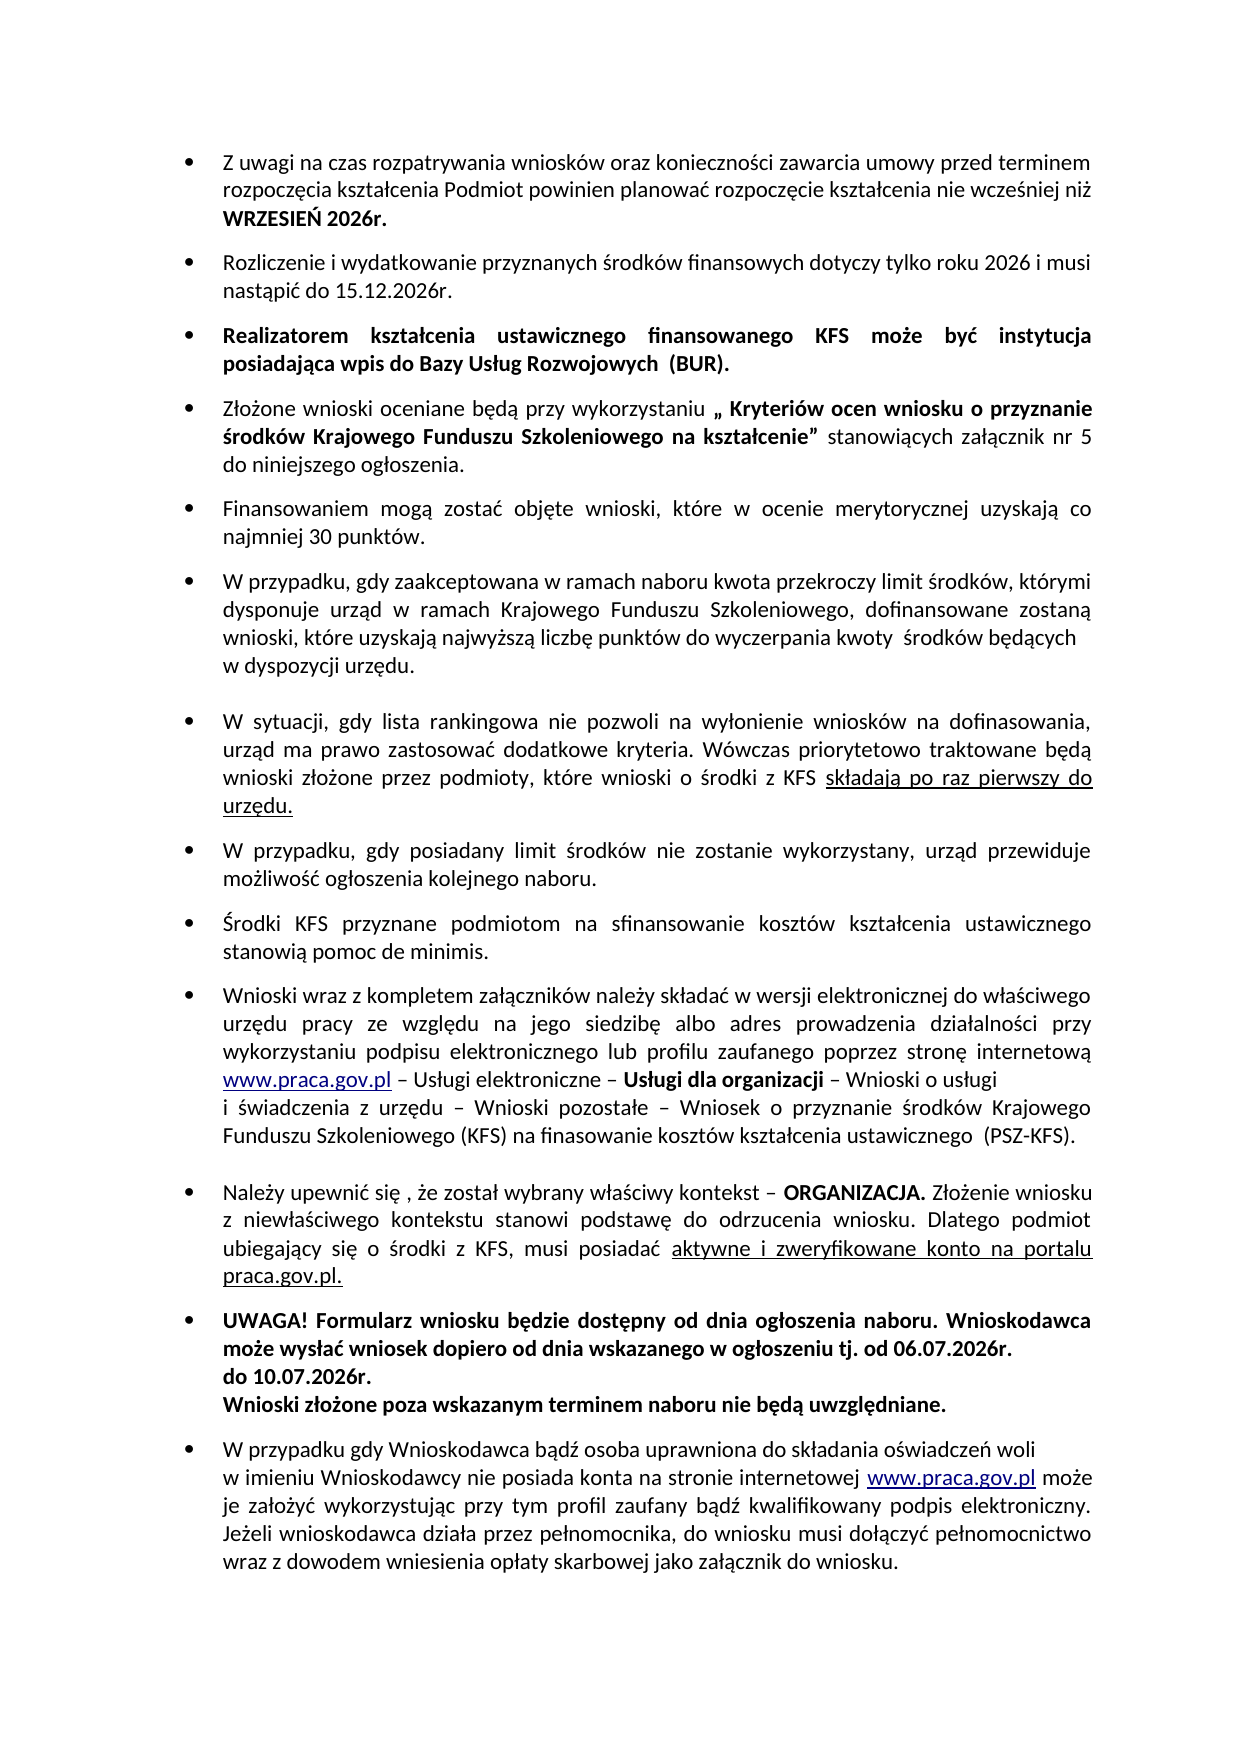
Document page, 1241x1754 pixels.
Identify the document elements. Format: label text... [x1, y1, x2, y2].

list Wnioski złożone poza wskazanym terminem naboru nie będą uwzględniane. [223, 1390, 1093, 1418]
list UWAGA! Formularz wniosku będzie dostępny od dnia ogłoszenia naboru. Wnioskodawca może wysłać wniosek dopiero od dnia wskazanego w ogłoszeniu tj. od 06.07.2026r. [185, 1306, 1093, 1362]
list do 10.07.2026r. [223, 1362, 1093, 1390]
list Należy upewnić się , że został wybrany właściwy kontekst – ORGANIZACJA. Złożenie wniosku z niewłaściwego kontekstu stanowi podstawę do odrzucenia wniosku. Dlatego podmiot ubiegający się o środki z KFS, musi posiadać aktywne i zweryfikowane konto na portalu praca.gov.pl. [185, 1178, 1093, 1290]
list Środki KFS przyznane podmiotom na sfinansowanie kosztów kształcenia ustawicznego stanowią pomoc de minimis. [185, 909, 1093, 965]
list W sytuacji, gdy lista rankingowa nie pozwoli na wyłonienie wniosków na dofinasowania, urząd ma prawo zastosować dodatkowe kryteria. Wówczas priorytetowo traktowane będą wnioski złożone przez podmioty, które wnioski o środki z KFS składają po raz pierwszy do urzędu. [185, 707, 1093, 819]
list w dyspozycji urzędu. [223, 651, 1093, 679]
list W przypadku, gdy zaakceptowana w ramach naboru kwota przekroczy limit środków, którymi dysponuje urząd w ramach Krajowego Funduszu Szkoleniowego, dofinansowane zostaną wnioski, które uzyskają najwyższą liczbę punktów do wyczerpania kwoty środków będących [185, 567, 1093, 651]
list W przypadku gdy Wnioskodawca bądź osoba uprawniona do składania oświadczeń woli [185, 1435, 1093, 1463]
list Rozliczenie i wydatkowanie przyznanych środków finansowych dotyczy tylko roku 2026 i musi nastąpić do 15.12.2026r. [185, 248, 1093, 304]
list Złożone wnioski oceniane będą przy wykorzystaniu „ Kryteriów ocen wniosku o przyznanie środków Krajowego Funduszu Szkoleniowego na kształcenie” stanowiących załącznik nr 5 do niniejszego ogłoszenia. [185, 394, 1093, 478]
list Realizatorem kształcenia ustawicznego finansowanego KFS może być instytucja posiadająca wpis do Bazy Usług Rozwojowych (BUR). [185, 321, 1093, 377]
list Wnioski wraz z kompletem załączników należy składać w wersji elektronicznej do właściwego urzędu pracy ze względu na jego siedzibę albo adres prowadzenia działalności przy wykorzystaniu podpisu elektronicznego lub profilu zaufanego poprzez stronę internetową www.praca.gov.pl – Usługi elektroniczne – Usługi dla organizacji – Wnioski o usługi [185, 981, 1093, 1093]
list Finansowaniem mogą zostać objęte wnioski, które w ocenie merytorycznej uzyskają co najmniej 30 punktów. [185, 494, 1093, 551]
list i świadczenia z urzędu – Wnioski pozostałe – Wniosek o przyznanie środków Krajowego Funduszu Szkoleniowego (KFS) na finasowanie kosztów kształcenia ustawicznego (PSZ-KFS). [223, 1093, 1093, 1149]
list W przypadku, gdy posiadany limit środków nie zostanie wykorzystany, urząd przewiduje możliwość ogłoszenia kolejnego naboru. [185, 836, 1093, 892]
list w imieniu Wnioskodawcy nie posiada konta na stronie internetowej www.praca.gov.pl może je założyć wykorzystując przy tym profil zaufany bądź kwalifikowany podpis elektroniczny. Jeżeli wnioskodawca działa przez pełnomocnika, do wniosku musi dołączyć pełnomocnictwo wraz z dowodem wniesienia opłaty skarbowej jako załącznik do wniosku. [223, 1463, 1093, 1575]
list Z uwagi na czas rozpatrywania wniosków oraz konieczności zawarcia umowy przed terminem rozpoczęcia kształcenia Podmiot powinien planować rozpoczęcie kształcenia nie wcześniej niż WRZESIEŃ 2026r. [185, 148, 1093, 232]
